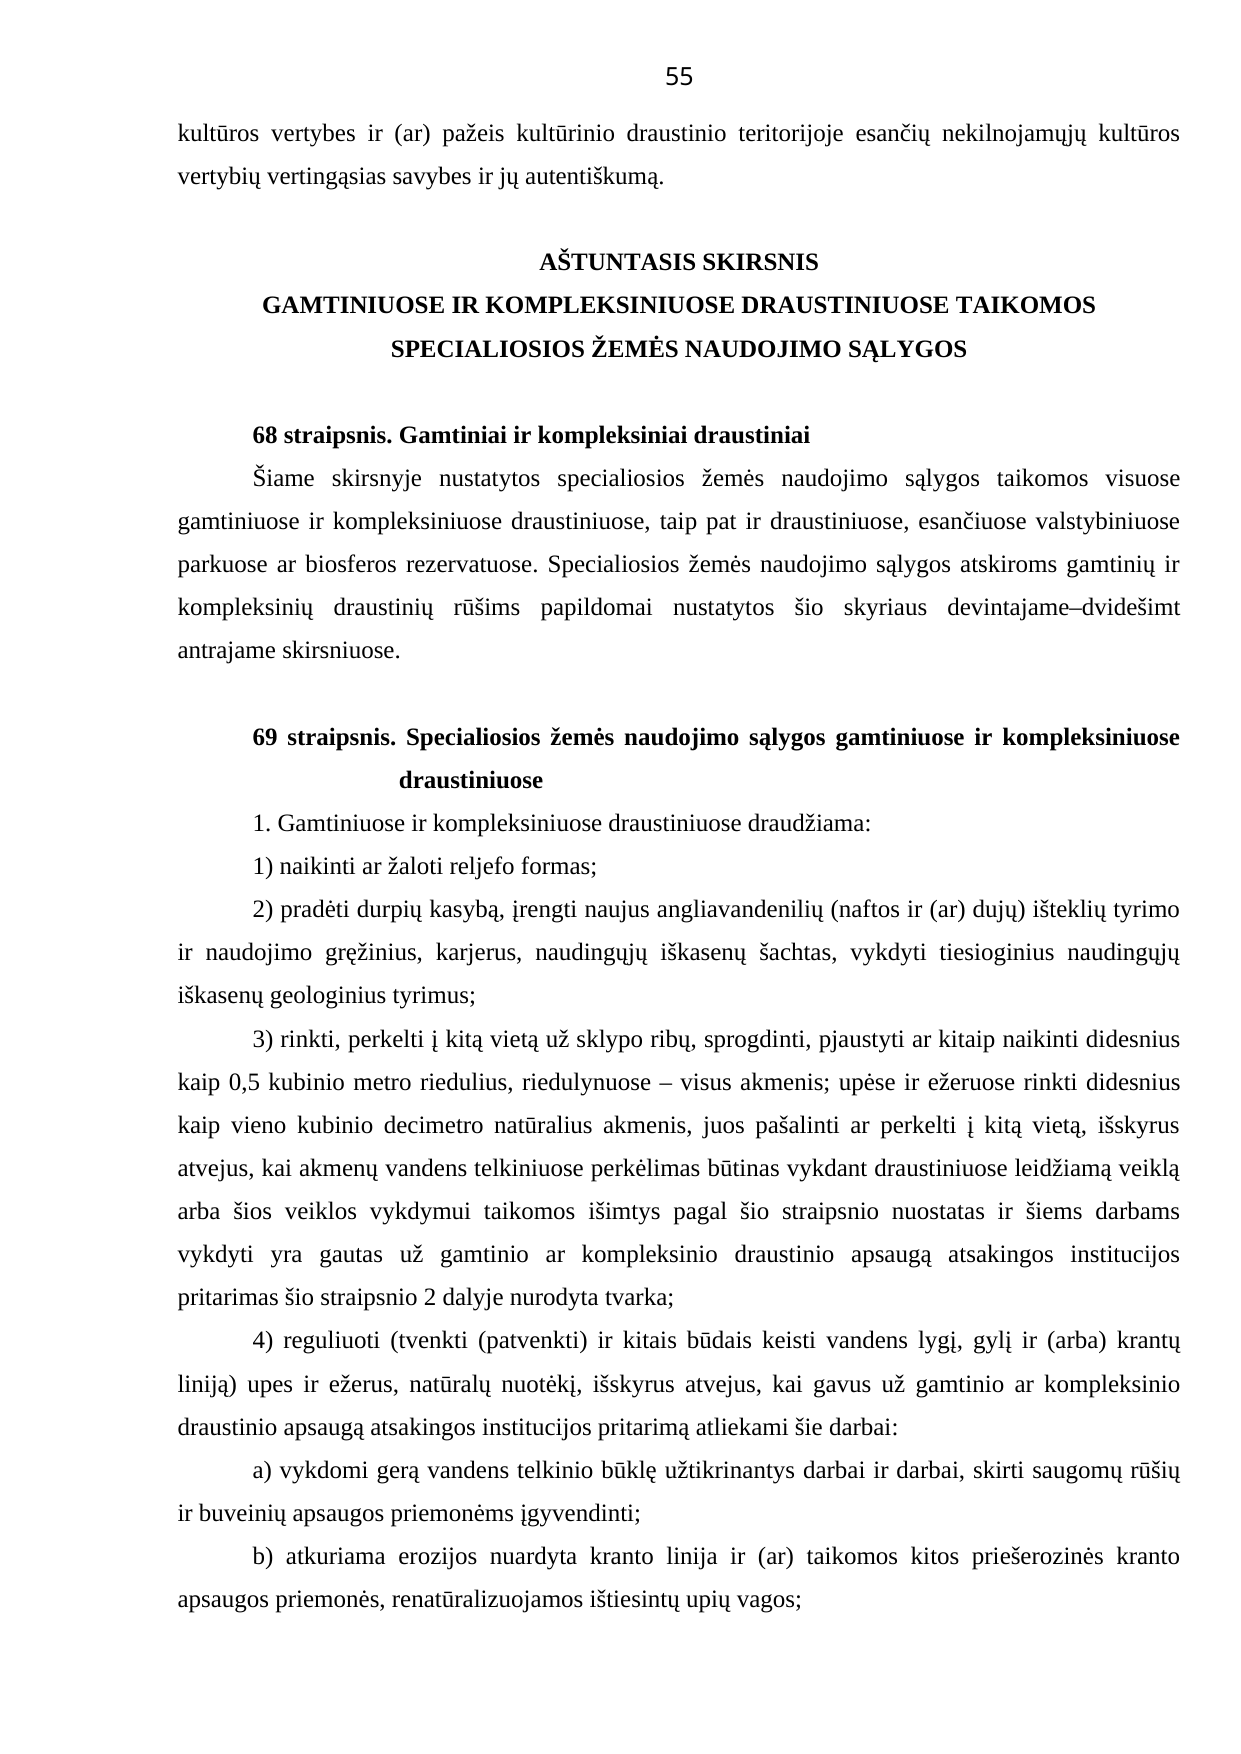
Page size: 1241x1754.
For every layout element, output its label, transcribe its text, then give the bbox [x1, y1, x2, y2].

text a) vykdomi gerą vandens telkinio būklę užtikrinantys darbai ir darbai, skirti saugomų rūšių ir buveinių apsaugos priemonėms įgyvendinti; [177, 1455, 1181, 1527]
text b) atkuriama erozijos nuardyta kranto linija ir (ar) taikomos kitos priešerozinės kranto apsaugos priemonės, renatūralizuojamos ištiesintų upių vagos; [177, 1541, 1181, 1613]
text 4) reguliuoti (tvenkti (patvenkti) ir kitais būdais keisti vandens lygį, gylį ir (arba) krantų liniją) upes ir ežerus, natūralų nuotėkį, išskyrus atvejus, kai gavus už gamtinio ar kompleksinio draustinio apsaugą atsakingos institucijos pritarimą atliekami šie darbai: [177, 1326, 1181, 1441]
text kultūros vertybes ir (ar) pažeis kultūrinio draustinio teritorijoje esančių nekilnojamųjų kultūros vertybių vertingąsias savybes ir jų autentiškumą. [177, 118, 1181, 190]
text 3) rinkti, perkelti į kitą vietą už sklypo ribų, sprogdinti, pjaustyti ar kitaip naikinti didesnius kaip 0,5 kubinio metro riedulius, riedulynuose – visus akmenis; upėse ir ežeruose rinkti didesnius kaip vieno kubinio decimetro natūralius akmenis, juos pašalinti ar perkelti į kitą vietą, išskyrus atvejus, kai akmenų vandens telkiniuose perkėlimas būtinas vykdant draustiniuose leidžiamą veiklą arba šios veiklos vykdymui taikomos išimtys pagal šio straipsnio nuostatas ir šiems darbams vykdyti yra gautas už gamtinio ar kompleksinio draustinio apsaugą atsakingos institucijos pritarimas šio straipsnio 2 dalyje nurodyta tvarka; [177, 1024, 1181, 1311]
text GAMTINIUOSE IR KOMPLEKSINIUOSE DRAUSTINIUOSE TAIKOMOS SPECIALIOSIOS ŽEMĖS NAUDOJIMO SĄLYGOS [177, 291, 1181, 362]
text 1) naikinti ar žaloti reljefo formas; [177, 851, 1181, 880]
text AŠTUNTASIS SKIRSNIS [177, 247, 1181, 276]
text 69 straipsnis. Specialiosios žemės naudojimo sąlygos gamtiniuose ir kompleksiniuose draustiniuose [252, 722, 1181, 794]
text 68 straipsnis. Gamtiniai ir kompleksiniai draustiniai [177, 420, 1181, 449]
text Šiame skirsnyje nustatytos specialiosios žemės naudojimo sąlygos taikomos visuose gamtiniuose ir kompleksiniuose draustiniuose, taip pat ir draustiniuose, esančiuose valstybiniuose parkuose ar biosferos rezervatuose. Specialiosios žemės naudojimo sąlygos atskiroms gamtinių ir kompleksinių draustinių rūšims papildomai nustatytos šio skyriaus devintajame–dvidešimt antrajame skirsniuose. [177, 463, 1181, 664]
text 1. Gamtiniuose ir kompleksiniuose draustiniuose draudžiama: [177, 808, 1181, 837]
text 2) pradėti durpių kasybą, įrengti naujus angliavandenilių (naftos ir (ar) dujų) išteklių tyrimo ir naudojimo gręžinius, karjerus, naudingųjų iškasenų šachtas, vykdyti tiesioginius naudingųjų iškasenų geologinius tyrimus; [177, 894, 1181, 1009]
